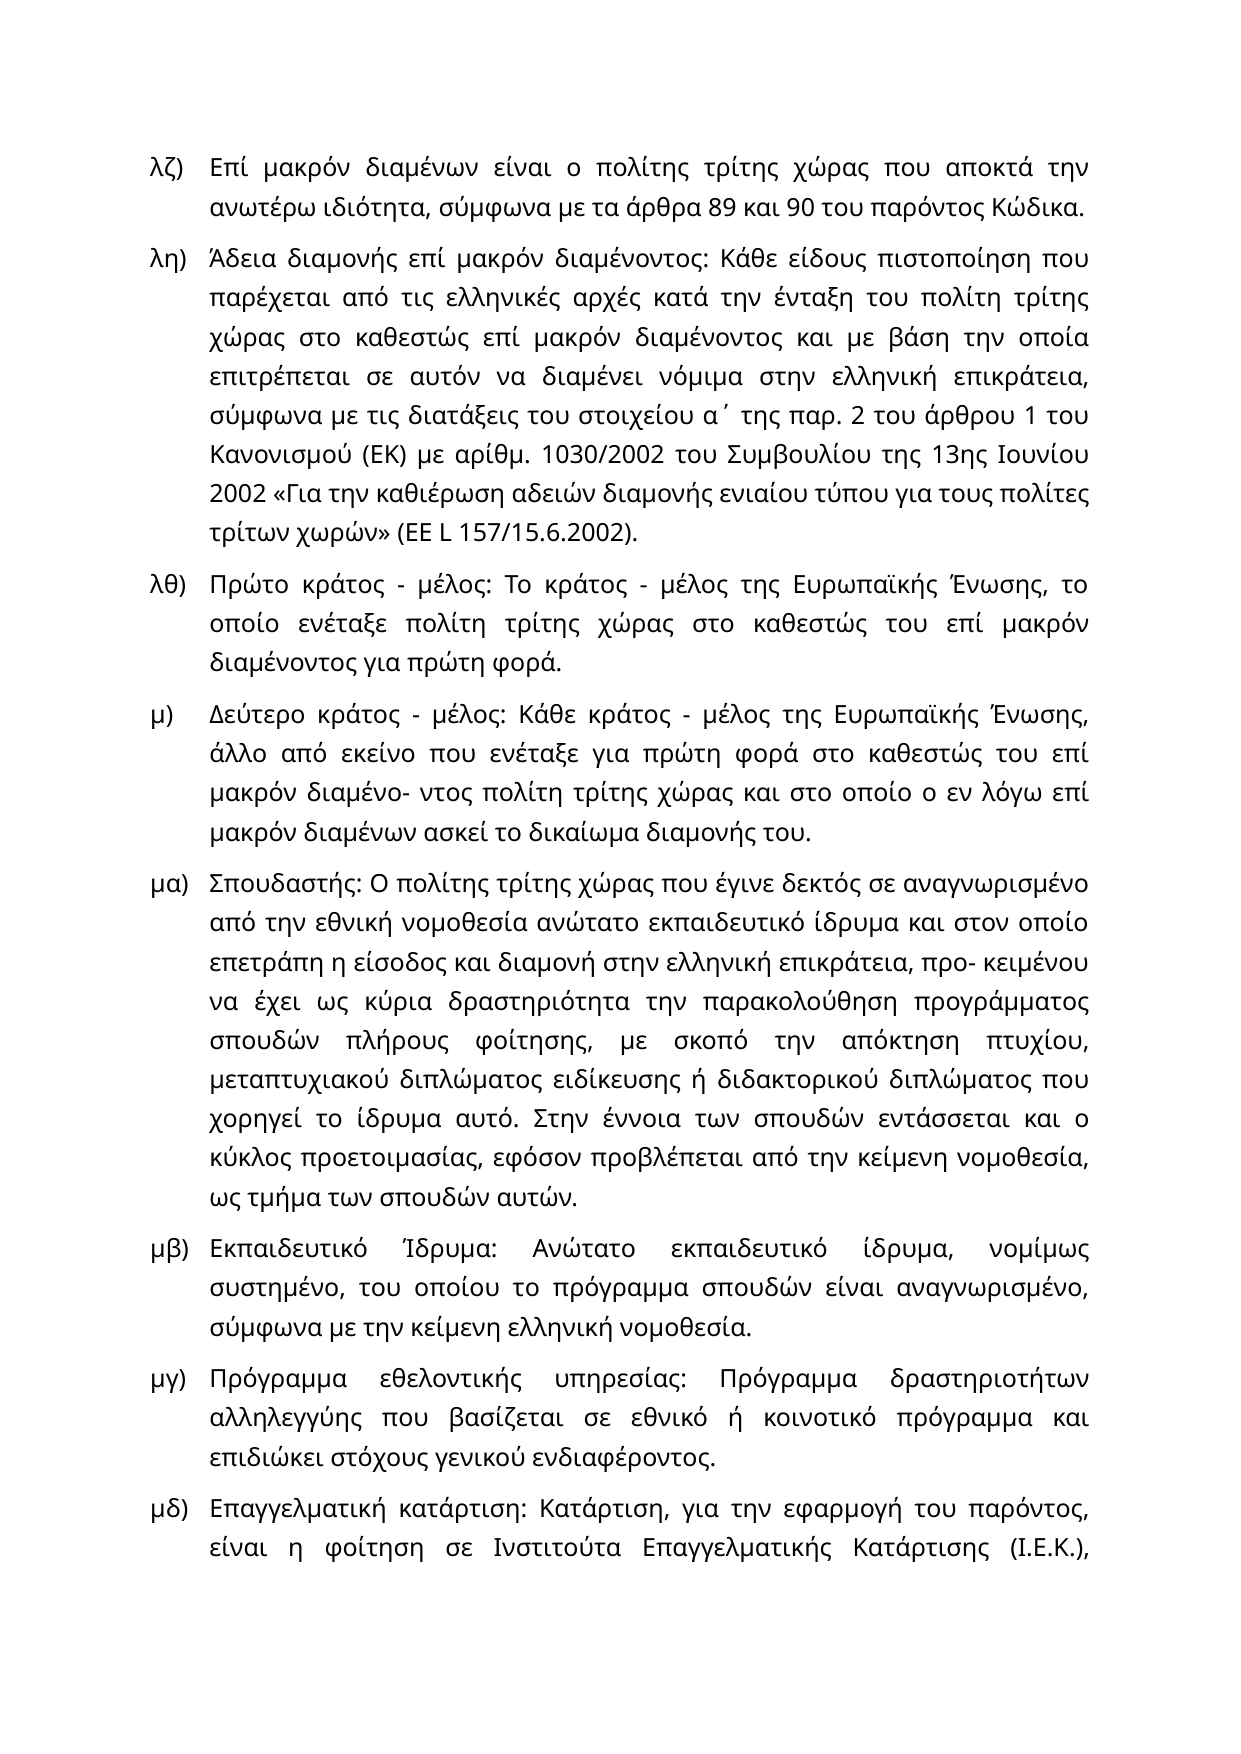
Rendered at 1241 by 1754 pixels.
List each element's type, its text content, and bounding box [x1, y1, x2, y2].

list λθ) Πρώτο κράτος - μέλος: Το κράτος - μέλος της Ευρωπαϊκής Ένωσης, το οποίο ενέταξε πολίτη τρίτης χώρας στο καθεστώς του επί μακρόν διαμένοντος για πρώτη φορά. [150, 567, 1090, 679]
list μ) Δεύτερο κράτος - μέλος: Κάθε κράτος - μέλος της Ευρωπαϊκής Ένωσης, άλλο από εκείνο που ενέταξε για πρώτη φορά στο καθεστώς του επί μακρόν διαμένο- ντος πολίτη τρίτης χώρας και στο οποίο ο εν λόγω επί μακρόν διαμένων ασκεί το δικαίωμα διαμονής του. [150, 697, 1090, 848]
list λζ) Επί μακρόν διαμένων είναι ο πολίτης τρίτης χώρας που αποκτά την ανωτέρω ιδιότητα, σύμφωνα με τα άρθρα 89 και 90 του παρόντος Κώδικα. [150, 150, 1090, 223]
list μα) Σπουδαστής: Ο πολίτης τρίτης χώρας που έγινε δεκτός σε αναγνωρισμένο από την εθνική νομοθεσία ανώτατο εκπαιδευτικό ίδρυμα και στον οποίο επετράπη η είσοδος και διαμονή στην ελληνική επικράτεια, προ- κειμένου να έχει ως κύρια δραστηριότητα την παρακολούθηση προγράμματος σπουδών πλήρους φοίτησης, με σκοπό την απόκτηση πτυχίου, μεταπτυχιακού διπλώματος ειδίκευσης ή διδακτορικού διπλώματος που χορηγεί το ίδρυμα αυτό. Στην έννοια των σπουδών εντάσσεται και ο κύκλος προετοιμασίας, εφόσον προβλέπεται από την κείμενη νομοθεσία, ως τμήμα των σπουδών αυτών. [150, 866, 1090, 1213]
list μδ) Επαγγελματική κατάρτιση: Κατάρτιση, για την εφαρμογή του παρόντος, είναι η φοίτηση σε Ινστιτούτα Επαγγελματικής Κατάρτισης (Ι.Ε.Κ.), [150, 1491, 1090, 1564]
list μβ) Εκπαιδευτικό Ίδρυμα: Ανώτατο εκπαιδευτικό ίδρυμα, νομίμως συστημένο, του οποίου το πρόγραμμα σπουδών είναι αναγνωρισμένο, σύμφωνα με την κείμενη ελληνική νομοθεσία. [150, 1231, 1090, 1343]
list μγ) Πρόγραμμα εθελοντικής υπηρεσίας: Πρόγραμμα δραστηριοτήτων αλληλεγγύης που βασίζεται σε εθνικό ή κοινοτικό πρόγραμμα και επιδιώκει στόχους γενικού ενδιαφέροντος. [150, 1361, 1090, 1473]
list λη) Άδεια διαμονής επί μακρόν διαμένοντος: Κάθε είδους πιστοποίηση που παρέχεται από τις ελληνικές αρχές κατά την ένταξη του πολίτη τρίτης χώρας στο καθεστώς επί μακρόν διαμένοντος και με βάση την οποία επιτρέπεται σε αυτόν να διαμένει νόμιμα στην ελληνική επικράτεια, σύμφωνα με τις διατάξεις του στοιχείου α΄ της παρ. 2 του άρθρου 1 του Κανονισμού (ΕΚ) με αρίθμ. 1030/2002 του Συμβουλίου της 13ης Ιουνίου 2002 «Για την καθιέρωση αδειών διαμονής ενιαίου τύπου για τους πολίτες τρίτων χωρών» (ΕΕ L 157/15.6.2002). [150, 241, 1090, 549]
